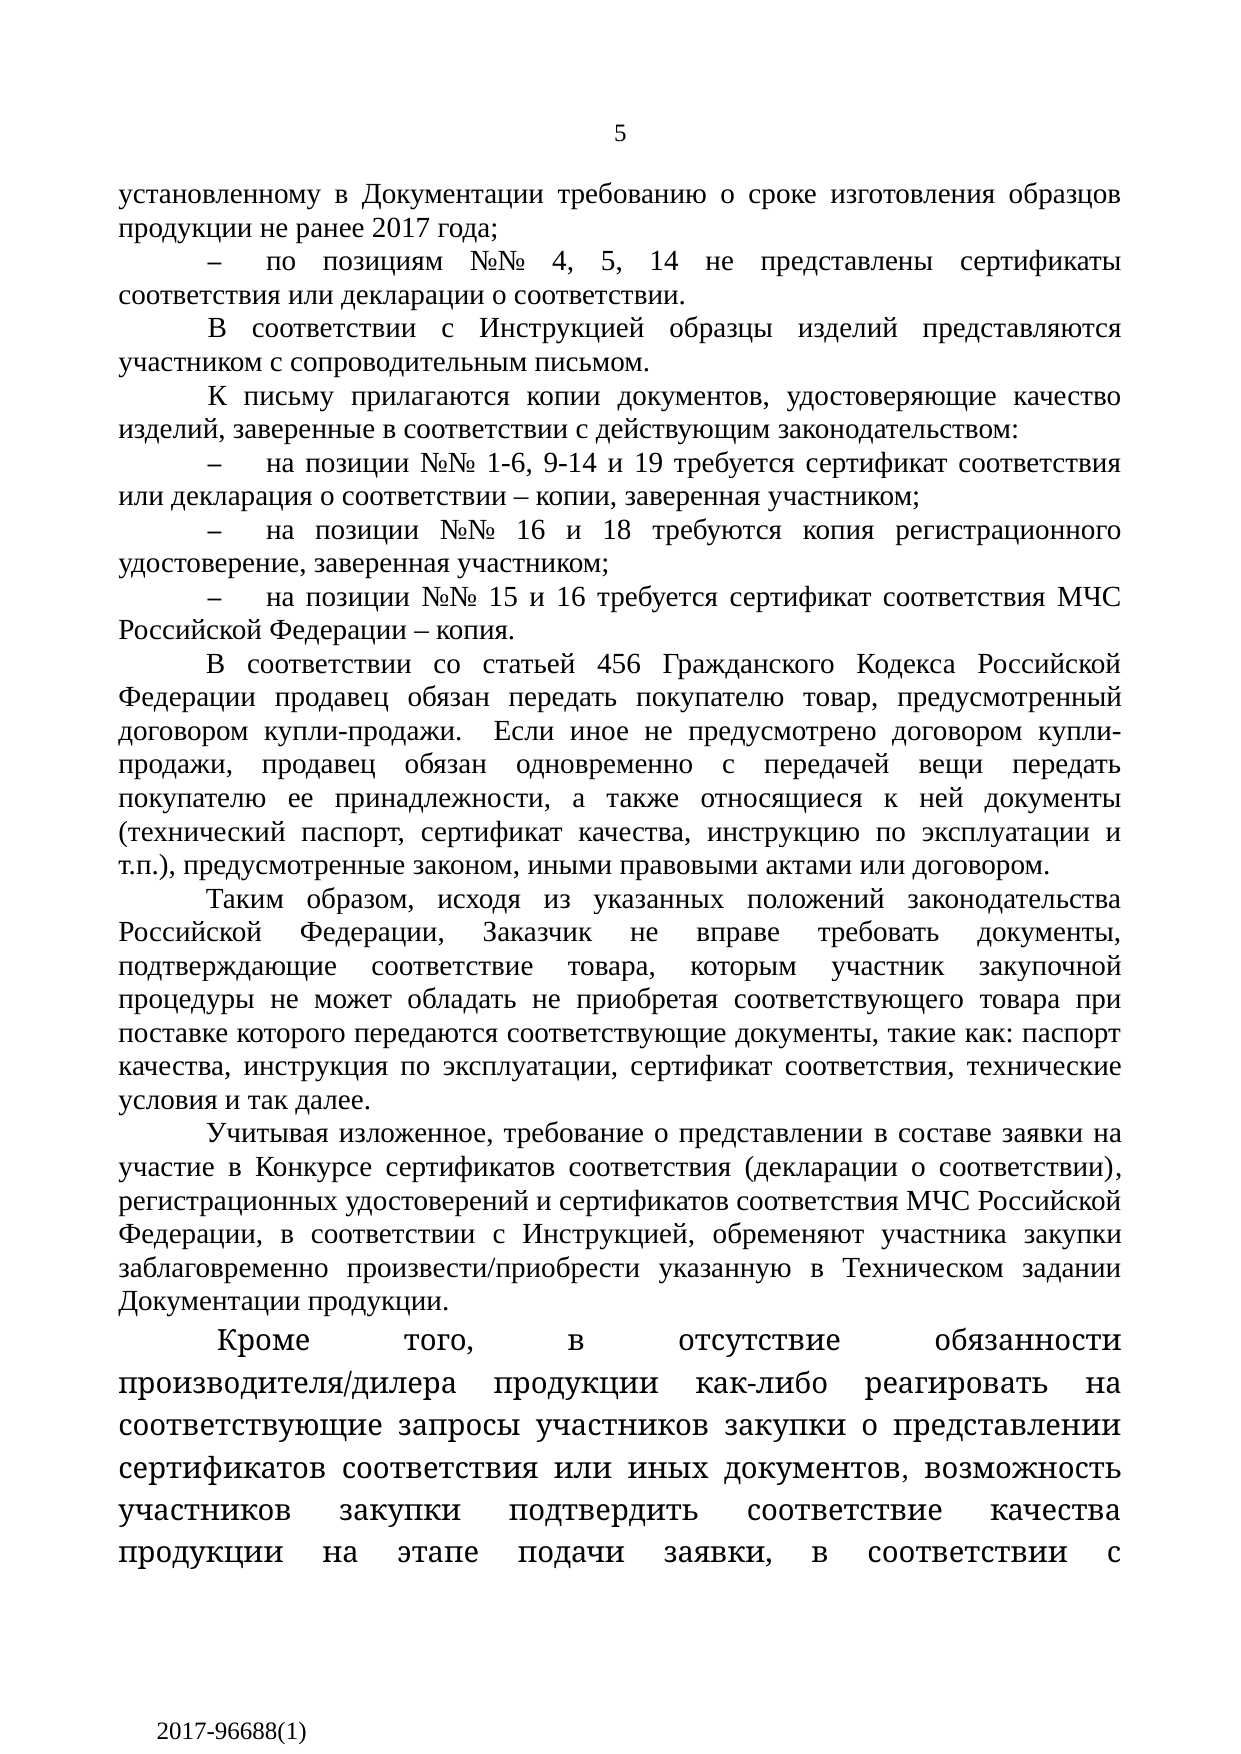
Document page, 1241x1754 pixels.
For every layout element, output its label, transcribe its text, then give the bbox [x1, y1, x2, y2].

list на позиции №№ 15 и 16 требуется сертификат соответствия МЧС Российской Федерации – копия. [118, 579, 1122, 646]
text В соответствии со статьей 456 Гражданского Кодекса Российской Федерации продавец обязан передать покупателю товар, предусмотренный договором купли-продажи. Если иное не предусмотрено договором купли-продажи, продавец обязан одновременно с передачей вещи передать покупателю ее принадлежности, а также относящиеся к ней документы (технический паспорт, сертификат качества, инструкцию по эксплуатации и т.п.), предусмотренные законом, иными правовыми актами или договором. [118, 646, 1122, 881]
text В соответствии с Инструкцией образцы изделий представляются участником с сопроводительным письмом. [118, 311, 1122, 378]
text Таким образом, исходя из указанных положений законодательства Российской Федерации, Заказчик не вправе требовать документы, подтверждающие соответствие товара, которым участник закупочной процедуры не может обладать не приобретая соответствующего товара при поставке которого передаются соответствующие документы, такие как: паспорт качества, инструкция по эксплуатации, сертификат соответствия, технические условия и так далее. [118, 881, 1122, 1116]
list на позиции №№ 16 и 18 требуются копия регистрационного удостоверение, заверенная участником; [118, 512, 1122, 579]
text Кроме того, в отсутствие обязанности производителя/дилера продукции как-либо реагировать на соответствующие запросы участников закупки о представлении сертификатов соответствия или иных документов, возможность участников закупки подтвердить соответствие качества продукции на этапе подачи заявки, в соответствии с [118, 1320, 1122, 1571]
text Учитывая изложенное, требование о представлении в составе заявки на участие в Конкурсе сертификатов соответствия (декларации о соответствии), регистрационных удостоверений и сертификатов соответствия МЧС Российской Федерации, в соответствии с Инструкцией, обременяют участника закупки заблаговременно произвести/приобрести указанную в Техническом задании Документации продукции. [118, 1116, 1122, 1317]
list по позициям №№ 4, 5, 14 не представлены сертификаты соответствия или декларации о соответствии. [118, 243, 1122, 311]
list на позиции №№ 1-6, 9-14 и 19 требуется сертификат соответствия или декларация о соответствии – копии, заверенная участником; [118, 445, 1122, 512]
text К письму прилагаются копии документов, удостоверяющие качество изделий, заверенные в соответствии с действующим законодательством: [118, 378, 1122, 445]
list установленному в Документации требованию о сроке изготовления образцов продукции не ранее 2017 года; [118, 176, 1122, 243]
